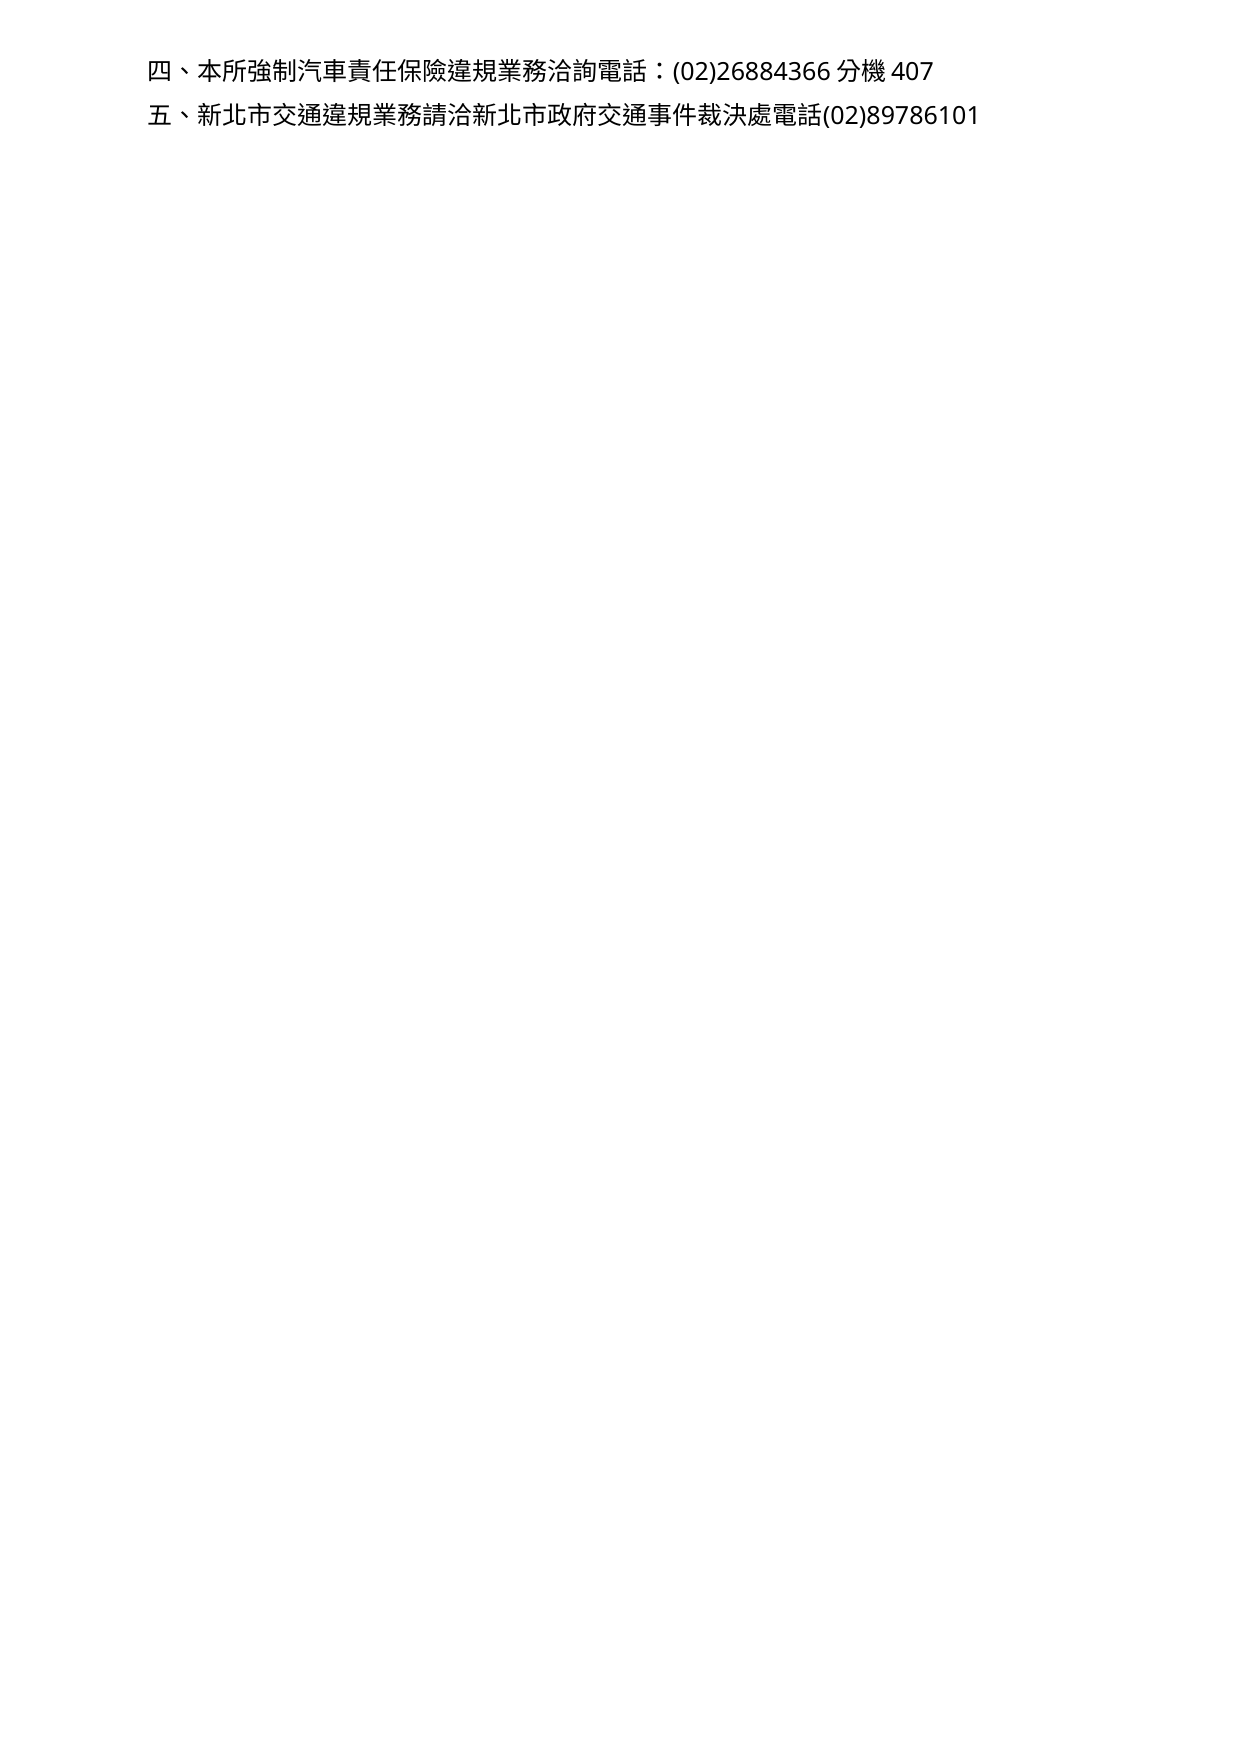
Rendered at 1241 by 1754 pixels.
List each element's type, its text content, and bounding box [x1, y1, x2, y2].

subtitle 四、本所強制汽車責任保險違規業務洽詢電話：(02)26884366分機407 [148, 51, 1122, 88]
subtitle 五、新北市交通違規業務請洽新北市政府交通事件裁決處電話(02)89786101 [148, 94, 1122, 132]
